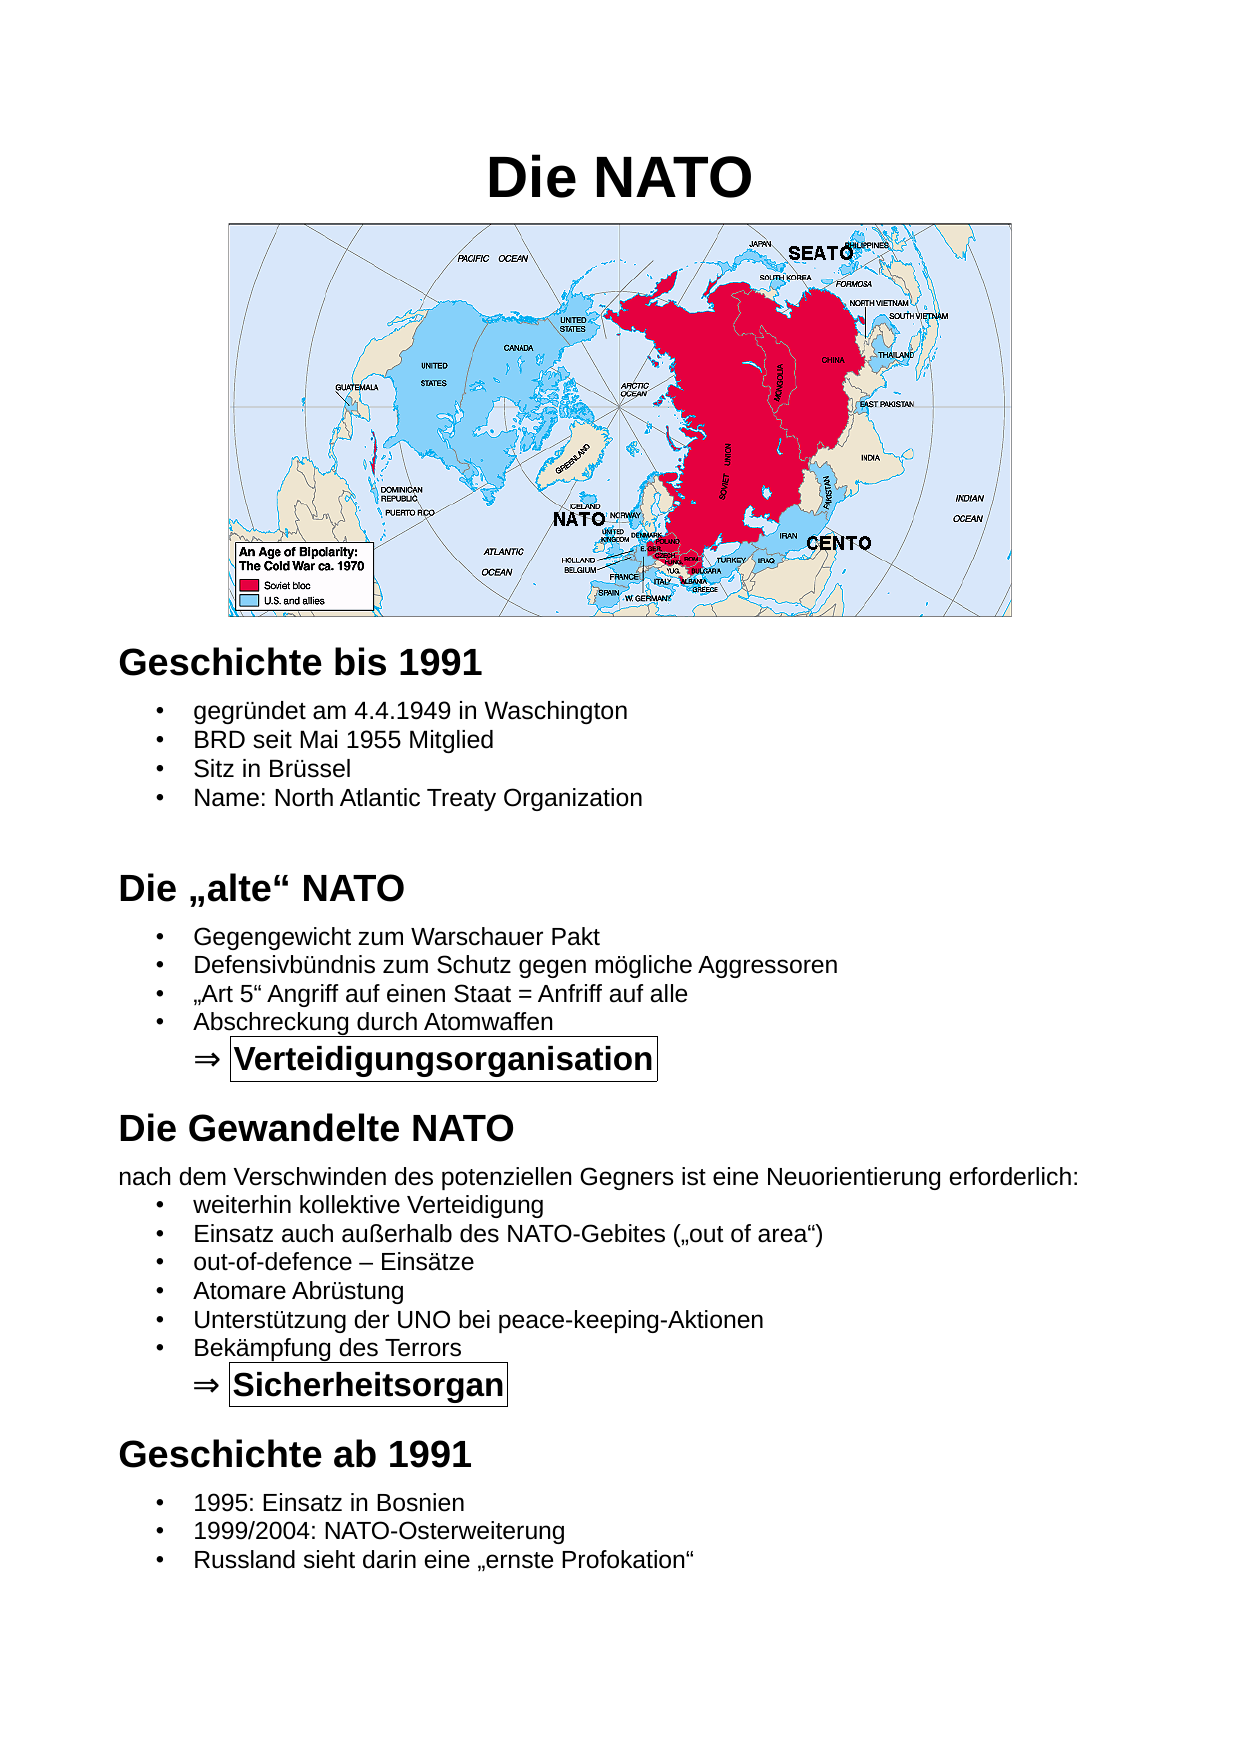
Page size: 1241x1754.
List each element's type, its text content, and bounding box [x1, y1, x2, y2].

list Defensivbündnis zum Schutz gegen mögliche Aggressoren [156, 950, 1122, 979]
list 1995: Einsatz in Bosnien [156, 1488, 1122, 1516]
text Sicherheitsorgan [230, 1363, 507, 1406]
subtitle Geschichte bis 1991 [118, 640, 1122, 684]
list „Art 5“ Angriff auf einen Staat = Anfriff auf alle [156, 979, 1122, 1008]
list [658, 1036, 1122, 1081]
list Abschreckung durch Atomwaffen [156, 1008, 1122, 1036]
list BRD seit Mai 1955 Mitglied [156, 725, 1122, 754]
list Russland sieht darin eine „ernste Profokation“ [156, 1545, 1122, 1574]
list Sitz in Brüssel [156, 754, 1122, 783]
list Einsatz auch außerhalb des NATO-Gebites („out of area“) [156, 1219, 1122, 1248]
list 1999/2004: NATO-Osterweiterung [156, 1516, 1122, 1545]
list Atomare Abrüstung [156, 1276, 1122, 1305]
list Bekämpfung des Terrors [156, 1333, 1122, 1362]
list weiterhin kollektive Verteidigung [156, 1190, 1122, 1219]
subtitle Die „alte“ NATO [118, 866, 1122, 909]
subtitle Geschichte ab 1991 [118, 1432, 1122, 1475]
list ⇒ [156, 1036, 230, 1081]
text nach dem Verschwinden des potenziellen Gegners ist eine Neuorientierung erforderlich: [118, 1162, 1122, 1190]
list Unterstützung der UNO bei peace-keeping-Aktionen [156, 1305, 1122, 1333]
picture [228, 223, 1012, 617]
text ⇒ [118, 1362, 229, 1407]
list out-of-defence – Einsätze [156, 1248, 1122, 1276]
list Verteidigungsorganisation [231, 1037, 657, 1081]
list Gegengewicht zum Warschauer Pakt [156, 922, 1122, 950]
list gegründet am 4.4.1949 in Waschington [156, 696, 1122, 725]
list Name: North Atlantic Treaty Organization [156, 783, 1122, 812]
title Die NATO [118, 143, 1122, 210]
subtitle Die Gewandelte NATO [118, 1106, 1122, 1149]
text [508, 1362, 1122, 1407]
